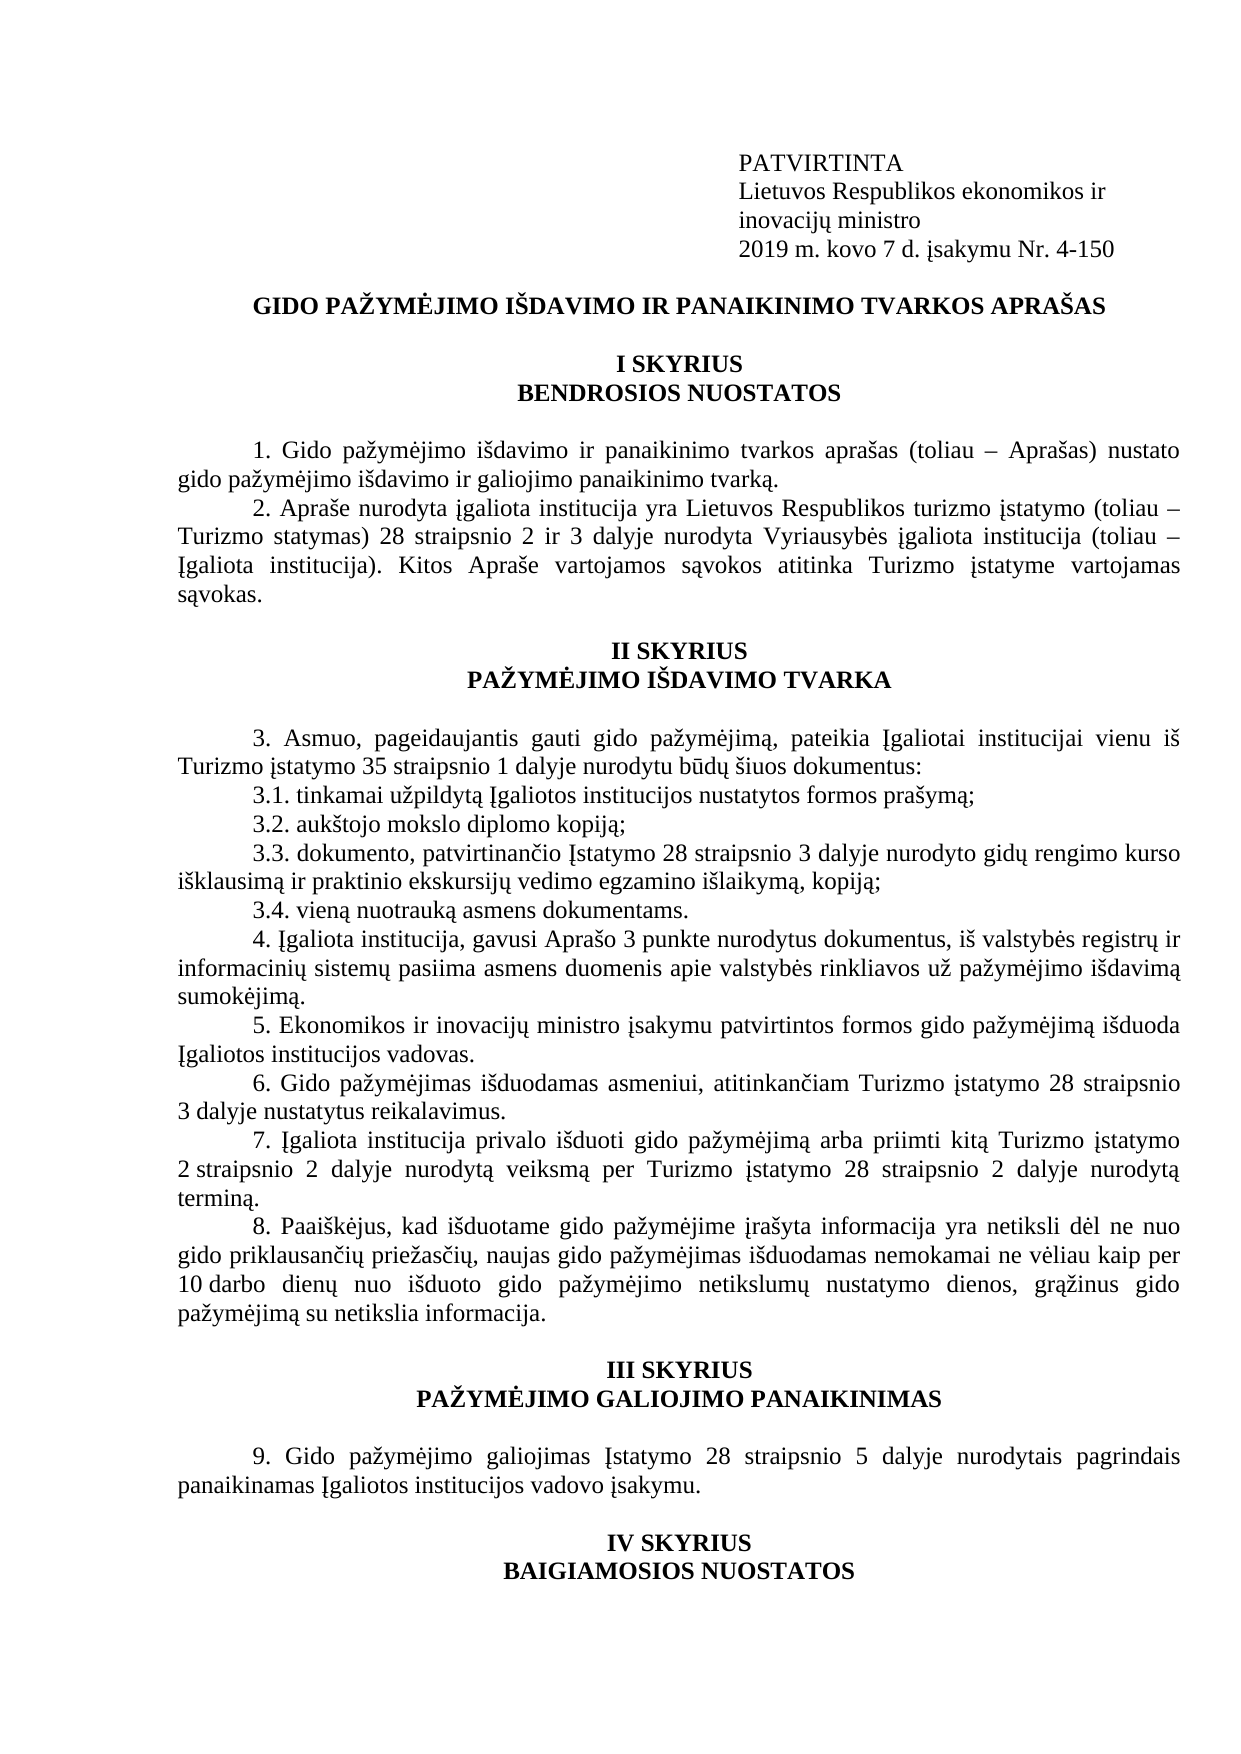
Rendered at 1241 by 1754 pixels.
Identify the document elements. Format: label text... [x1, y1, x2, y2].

text BAIGIAMOSIOS NUOSTATOS [177, 1556, 1181, 1585]
text 3.3. dokumento, patvirtinančio Įstatymo 28 straipsnio 3 dalyje nurodyto gidų rengimo kurso išklausimą ir praktinio ekskursijų vedimo egzamino išlaikymą, kopiją; [177, 838, 1181, 895]
text 3.4. vieną nuotrauką asmens dokumentams. [177, 895, 1181, 924]
text IV SKYRIUS [177, 1528, 1181, 1556]
text PATVIRTINTA [177, 148, 1181, 176]
text 2. Apraše nurodyta įgaliota institucija yra Lietuvos Respublikos turizmo įstatymo (toliau – Turizmo statymas) 28 straipsnio 2 ir 3 dalyje nurodyta Vyriausybės įgaliota institucija (toliau – Įgaliota institucija). Kitos Apraše vartojamos sąvokos atitinka Turizmo įstatyme vartojamas sąvokas. [177, 493, 1181, 608]
text 7. Įgaliota institucija privalo išduoti gido pažymėjimą arba priimti kitą Turizmo įstatymo 2 straipsnio 2 dalyje nurodytą veiksmą per Turizmo įstatymo 28 straipsnio 2 dalyje nurodytą terminą. [177, 1125, 1181, 1211]
text 3.2. aukštojo mokslo diplomo kopiją; [177, 809, 1181, 838]
text 4. Įgaliota institucija, gavusi Aprašo 3 punkte nurodytus dokumentus, iš valstybės registrų ir informacinių sistemų pasiima asmens duomenis apie valstybės rinkliavos už pažymėjimo išdavimą sumokėjimą. [177, 924, 1181, 1010]
text PAŽYMĖJIMO GALIOJIMO PANAIKINIMAS [177, 1384, 1181, 1413]
text I SKYRIUS [177, 349, 1181, 378]
text inovacijų ministro [177, 205, 1181, 234]
text III SKYRIUS [177, 1355, 1181, 1384]
text BENDROSIOS NUOSTATOS [177, 378, 1181, 406]
text PAŽYMĖJIMO IŠDAVIMO TVARKA [177, 665, 1181, 694]
text 3. Asmuo, pageidaujantis gauti gido pažymėjimą, pateikia Įgaliotai institucijai vienu iš Turizmo įstatymo 35 straipsnio 1 dalyje nurodytu būdų šiuos dokumentus: [177, 723, 1181, 780]
text 2019 m. kovo 7 d. įsakymu Nr. 4-150 [177, 234, 1181, 263]
text 9. Gido pažymėjimo galiojimas Įstatymo 28 straipsnio 5 dalyje nurodytais pagrindais panaikinamas Įgaliotos institucijos vadovo įsakymu. [177, 1441, 1181, 1499]
text GIDO PAŽYMĖJIMO IŠDAVIMO IR PANAIKINIMO TVARKOS APRAŠAS [177, 291, 1181, 320]
text 6. Gido pažymėjimas išduodamas asmeniui, atitinkančiam Turizmo įstatymo 28 straipsnio 3 dalyje nustatytus reikalavimus. [177, 1068, 1181, 1125]
text 5. Ekonomikos ir inovacijų ministro įsakymu patvirtintos formos gido pažymėjimą išduoda Įgaliotos institucijos vadovas. [177, 1010, 1181, 1068]
text 8. Paaiškėjus, kad išduotame gido pažymėjime įrašyta informacija yra netiksli dėl ne nuo gido priklausančių priežasčių, naujas gido pažymėjimas išduodamas nemokamai ne vėliau kaip per 10 darbo dienų nuo išduoto gido pažymėjimo netikslumų nustatymo dienos, grąžinus gido pažymėjimą su netikslia informacija. [177, 1211, 1181, 1326]
text Lietuvos Respublikos ekonomikos ir [177, 176, 1181, 205]
text 3.1. tinkamai užpildytą Įgaliotos institucijos nustatytos formos prašymą; [177, 780, 1181, 809]
text II SKYRIUS [177, 636, 1181, 665]
text 1. Gido pažymėjimo išdavimo ir panaikinimo tvarkos aprašas (toliau – Aprašas) nustato gido pažymėjimo išdavimo ir galiojimo panaikinimo tvarką. [177, 435, 1181, 493]
